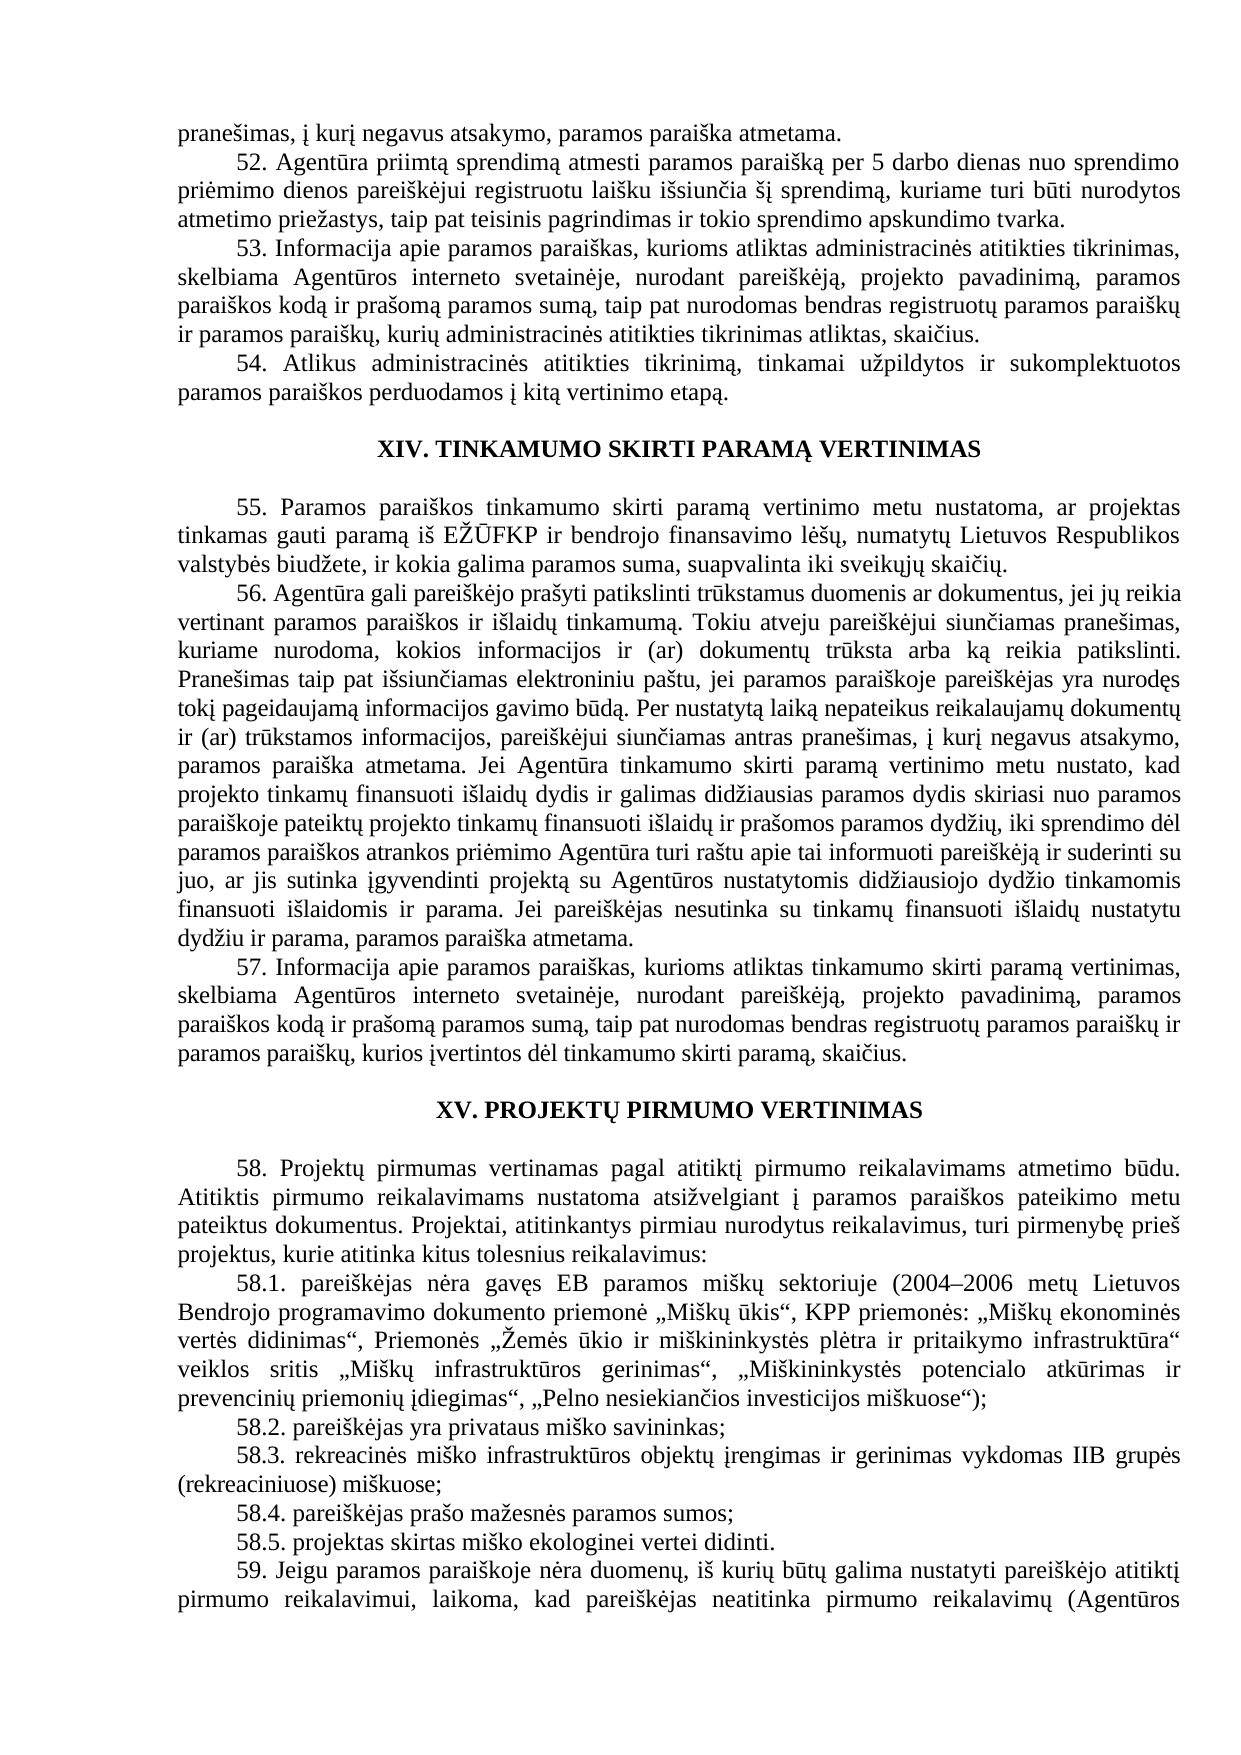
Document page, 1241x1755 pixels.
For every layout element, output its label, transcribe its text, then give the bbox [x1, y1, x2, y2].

text 58.3. rekreacinės miško infrastruktūros objektų įrengimas ir gerinimas vykdomas IIB grupės (rekreaciniuose) miškuose; [177, 1441, 1181, 1498]
text 54. Atlikus administracinės atitikties tikrinimą, tinkamai užpildytos ir sukomplektuotos paramos paraiškos perduodamos į kitą vertinimo etapą. [177, 348, 1181, 406]
text 58.1. pareiškėjas nėra gavęs EB paramos miškų sektoriuje (2004–2006 metų Lietuvos Bendrojo programavimo dokumento priemonė „Miškų ūkis“, KPP priemonės: „Miškų ekonominės vertės didinimas“, Priemonės „Žemės ūkio ir miškininkystės plėtra ir pritaikymo infrastruktūra“ veiklos sritis „Miškų infrastruktūros gerinimas“, „Miškininkystės potencialo atkūrimas ir prevencinių priemonių įdiegimas“, „Pelno nesiekiančios investicijos miškuose“); [177, 1268, 1181, 1412]
text 59. Jeigu paramos paraiškoje nėra duomenų, iš kurių būtų galima nustatyti pareiškėjo atitiktį pirmumo reikalavimui, laikoma, kad pareiškėjas neatitinka pirmumo reikalavimų (Agentūros [177, 1556, 1181, 1613]
text 57. Informacija apie paramos paraiškas, kurioms atliktas tinkamumo skirti paramą vertinimas, skelbiama Agentūros interneto svetainėje, nurodant pareiškėją, projekto pavadinimą, paramos paraiškos kodą ir prašomą paramos sumą, taip pat nurodomas bendras registruotų paramos paraiškų ir paramos paraiškų, kurios įvertintos dėl tinkamumo skirti paramą, skaičius. [177, 952, 1181, 1067]
text pranešimas, į kurį negavus atsakymo, paramos paraiška atmetama. [177, 118, 1181, 147]
text 55. Paramos paraiškos tinkamumo skirti paramą vertinimo metu nustatoma, ar projektas tinkamas gauti paramą iš EŽŪFKP ir bendrojo finansavimo lėšų, numatytų Lietuvos Respublikos valstybės biudžete, ir kokia galima paramos suma, suapvalinta iki sveikųjų skaičių. [177, 492, 1181, 578]
text 58. Projektų pirmumas vertinamas pagal atitiktį pirmumo reikalavimams atmetimo būdu. Atitiktis pirmumo reikalavimams nustatoma atsižvelgiant į paramos paraiškos pateikimo metu pateiktus dokumentus. Projektai, atitinkantys pirmiau nurodytus reikalavimus, turi pirmenybę prieš projektus, kurie atitinka kitus tolesnius reikalavimus: [177, 1153, 1181, 1268]
text 56. Agentūra gali pareiškėjo prašyti patikslinti trūkstamus duomenis ar dokumentus, jei jų reikia vertinant paramos paraiškos ir išlaidų tinkamumą. Tokiu atveju pareiškėjui siunčiamas pranešimas, kuriame nurodoma, kokios informacijos ir (ar) dokumentų trūksta arba ką reikia patikslinti. Pranešimas taip pat išsiunčiamas elektroniniu paštu, jei paramos paraiškoje pareiškėjas yra nurodęs tokį pageidaujamą informacijos gavimo būdą. Per nustatytą laiką nepateikus reikalaujamų dokumentų ir (ar) trūkstamos informacijos, pareiškėjui siunčiamas antras pranešimas, į kurį negavus atsakymo, paramos paraiška atmetama. Jei Agentūra tinkamumo skirti paramą vertinimo metu nustato, kad projekto tinkamų finansuoti išlaidų dydis ir galimas didžiausias paramos dydis skiriasi nuo paramos paraiškoje pateiktų projekto tinkamų finansuoti išlaidų ir prašomos paramos dydžių, iki sprendimo dėl paramos paraiškos atrankos priėmimo Agentūra turi raštu apie tai informuoti pareiškėją ir suderinti su juo, ar jis sutinka įgyvendinti projektą su Agentūros nustatytomis didžiausiojo dydžio tinkamomis finansuoti išlaidomis ir parama. Jei pareiškėjas nesutinka su tinkamų finansuoti išlaidų nustatytu dydžiu ir parama, paramos paraiška atmetama. [177, 578, 1181, 952]
text XV. PROJEKTŲ PIRMUMO VERTINIMAS [177, 1096, 1181, 1124]
text 53. Informacija apie paramos paraiškas, kurioms atliktas administracinės atitikties tikrinimas, skelbiama Agentūros interneto svetainėje, nurodant pareiškėją, projekto pavadinimą, paramos paraiškos kodą ir prašomą paramos sumą, taip pat nurodomas bendras registruotų paramos paraiškų ir paramos paraiškų, kurių administracinės atitikties tikrinimas atliktas, skaičius. [177, 233, 1181, 348]
text 52. Agentūra priimtą sprendimą atmesti paramos paraišką per 5 darbo dienas nuo sprendimo priėmimo dienos pareiškėjui registruotu laišku išsiunčia šį sprendimą, kuriame turi būti nurodytos atmetimo priežastys, taip pat teisinis pagrindimas ir tokio sprendimo apskundimo tvarka. [177, 147, 1181, 233]
text XIV. TINKAMUMO SKIRTI PARAMĄ VERTINIMAS [177, 434, 1181, 463]
text 58.4. pareiškėjas prašo mažesnės paramos sumos; [177, 1498, 1181, 1527]
text 58.2. pareiškėjas yra privataus miško savininkas; [177, 1412, 1181, 1441]
text 58.5. projektas skirtas miško ekologinei vertei didinti. [177, 1527, 1181, 1556]
